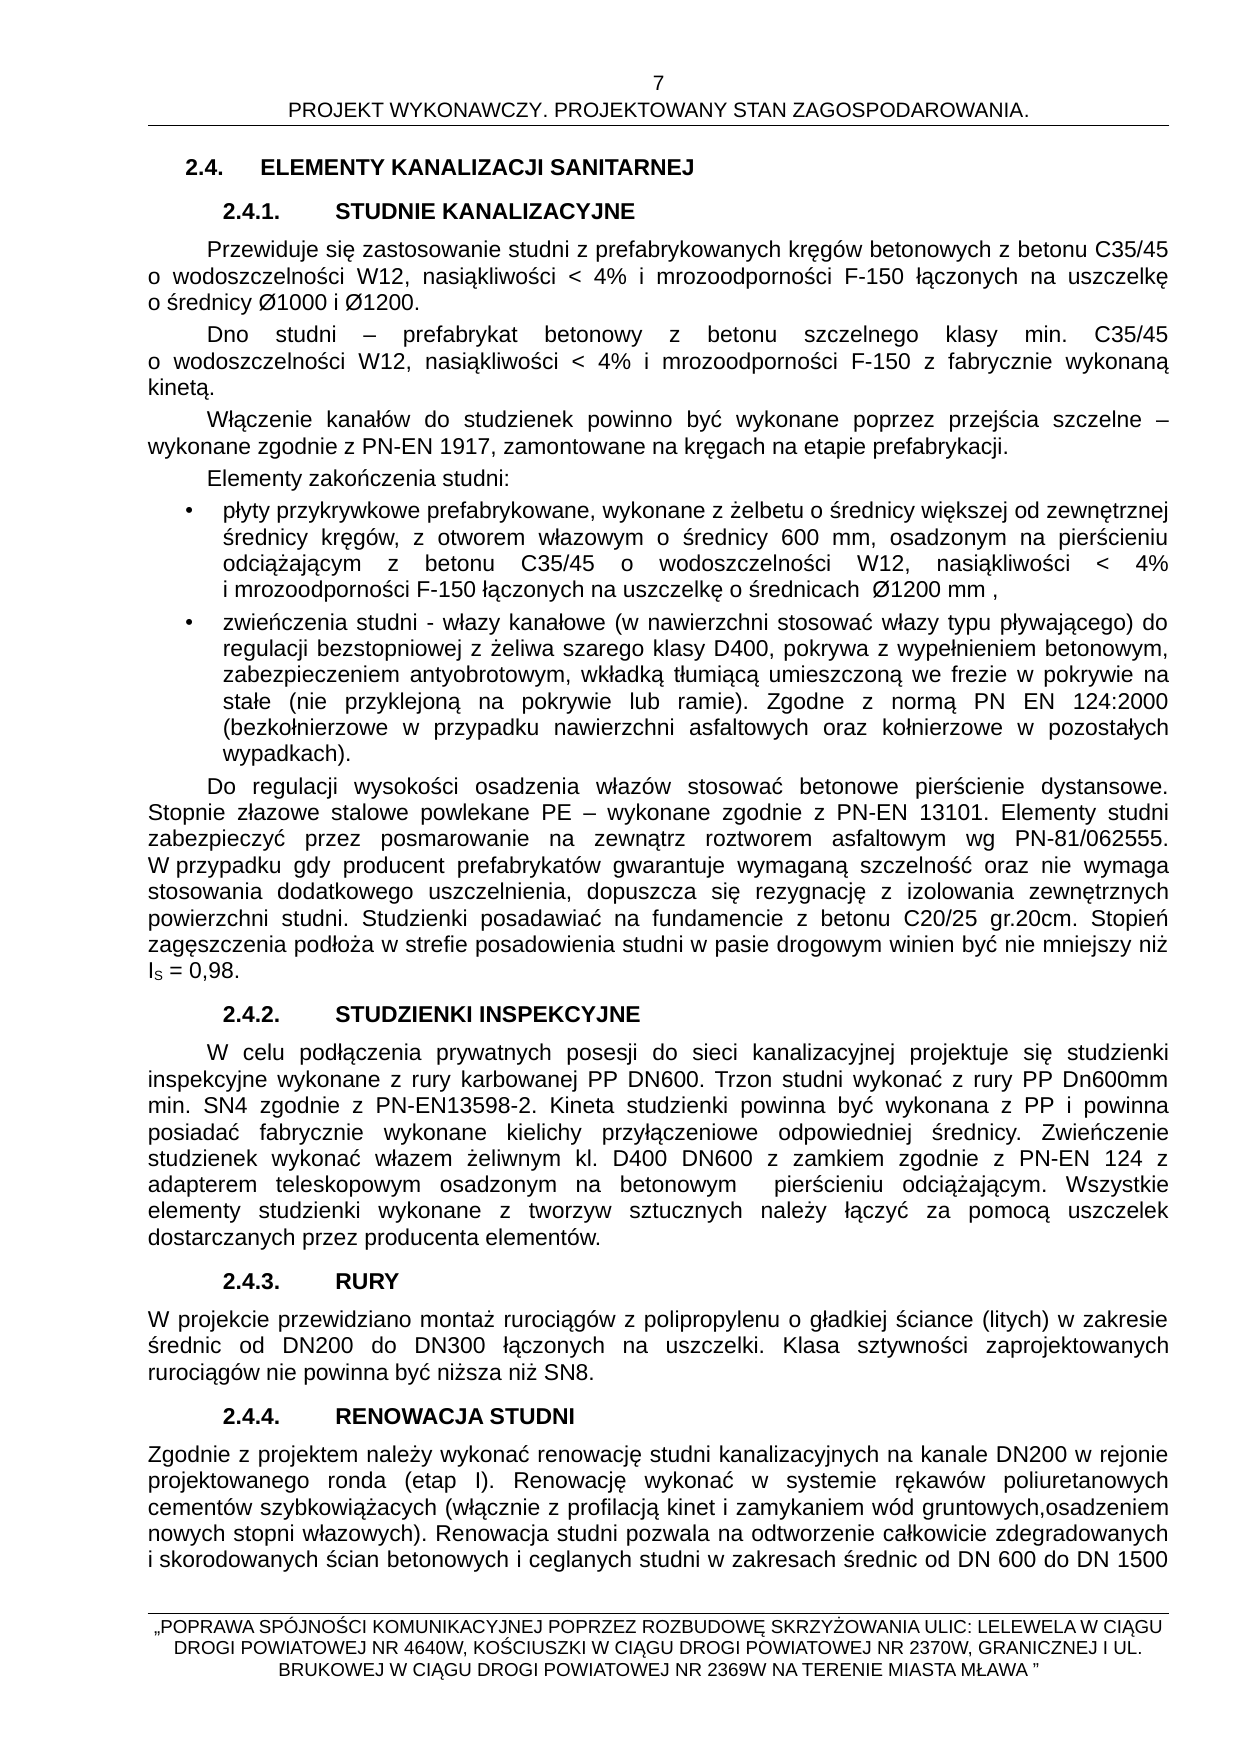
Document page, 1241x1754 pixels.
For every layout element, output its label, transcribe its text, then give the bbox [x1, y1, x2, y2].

text W celu podłączenia prywatnych posesji do sieci kanalizacyjnej projektuje się studzienki inspekcyjne wykonane z rury karbowanej PP DN600. Trzon studni wykonać z rury PP Dn600mm min. SN4 zgodnie z PN-EN13598-2. Kineta studzienki powinna być wykonana z PP i powinna posiadać fabrycznie wykonane kielichy przyłączeniowe odpowiedniej średnicy. Zwieńczenie studzienek wykonać włazem żeliwnym kl. D400 DN600 z zamkiem zgodnie z PN-EN 124 z adapterem teleskopowym osadzonym na betonowym pierścieniu odciążającym. Wszystkie elementy studzienki wykonane z tworzyw sztucznych należy łączyć za pomocą uszczelek dostarczanych przez producenta elementów. [148, 1039, 1169, 1250]
text Zgodnie z projektem należy wykonać renowację studni kanalizacyjnych na kanale DN200 w rejonie projektowanego ronda (etap I). Renowację wykonać w systemie rękawów poliuretanowych cementów szybkowiążacych (włącznie z profilacją kinet i zamykaniem wód gruntowych,osadzeniem nowych stopni włazowych). Renowacja studni pozwala na odtworzenie całkowicie zdegradowanych i skorodowanych ścian betonowych i ceglanych studni w zakresach średnic od DN 600 do DN 1500 [148, 1441, 1169, 1573]
subtitle ELEMENTY KANALIZACJI SANITARNEJ [185, 154, 1169, 181]
list zwieńczenia studni - włazy kanałowe (w nawierzchni stosować włazy typu pływającego) do regulacji bezstopniowej z żeliwa szarego klasy D400, pokrywa z wypełnieniem betonowym, zabezpieczeniem antyobrotowym, wkładką tłumiącą umieszczoną we frezie w pokrywie na stałe (nie przyklejoną na pokrywie lub ramie). Zgodne z normą PN EN 124:2000 (bezkołnierzowe w przypadku nawierzchni asfaltowych oraz kołnierzowe w pozostałych wypadkach). [185, 609, 1169, 767]
subtitle STUDNIE KANALIZACYJNE [223, 198, 1169, 224]
subtitle STUDZIENKI INSPEKCYJNE [223, 1001, 1169, 1028]
subtitle RURY [223, 1268, 1169, 1294]
text Przewiduje się zastosowanie studni z prefabrykowanych kręgów betonowych z betonu C35/45 o wodoszczelności W12, nasiąkliwości < 4% i mrozoodporności F-150 łączonych na uszczelkę o średnicy Ø1000 i Ø1200. [148, 236, 1169, 315]
list płyty przykrywkowe prefabrykowane, wykonane z żelbetu o średnicy większej od zewnętrznej średnicy kręgów, z otworem włazowym o średnicy 600 mm, osadzonym na pierścieniu odciążającym z betonu C35/45 o wodoszczelności W12, nasiąkliwości < 4% i mrozoodporności F-150 łączonych na uszczelkę o średnicach Ø1200 mm , [185, 497, 1169, 603]
subtitle RENOWACJA STUDNI [223, 1403, 1169, 1429]
text W projekcie przewidziano montaż rurociągów z polipropylenu o gładkiej ściance (litych) w zakresie średnic od DN200 do DN300 łączonych na uszczelki. Klasa sztywności zaprojektowanych rurociągów nie powinna być niższa niż SN8. [148, 1306, 1169, 1385]
text Włączenie kanałów do studzienek powinno być wykonane poprzez przejścia szczelne – wykonane zgodnie z PN-EN 1917, zamontowane na kręgach na etapie prefabrykacji. [148, 406, 1169, 459]
text Dno studni – prefabrykat betonowy z betonu szczelnego klasy min. C35/45 o wodoszczelności W12, nasiąkliwości < 4% i mrozoodporności F-150 z fabrycznie wykonaną kinetą. [148, 321, 1169, 400]
text Do regulacji wysokości osadzenia włazów stosować betonowe pierścienie dystansowe. Stopnie złazowe stalowe powlekane PE – wykonane zgodnie z PN-EN 13101. Elementy studni zabezpieczyć przez posmarowanie na zewnątrz roztworem asfaltowym wg PN-81/062555. W przypadku gdy producent prefabrykatów gwarantuje wymaganą szczelność oraz nie wymaga stosowania dodatkowego uszczelnienia, dopuszcza się rezygnację z izolowania zewnętrznych powierzchni studni. Studzienki posadawiać na fundamencie z betonu C20/25 gr.20cm. Stopień zagęszczenia podłoża w strefie posadowienia studni w pasie drogowym winien być nie mniejszy niż IS = 0,98. [148, 773, 1169, 983]
text Elementy zakończenia studni: [148, 465, 1169, 491]
